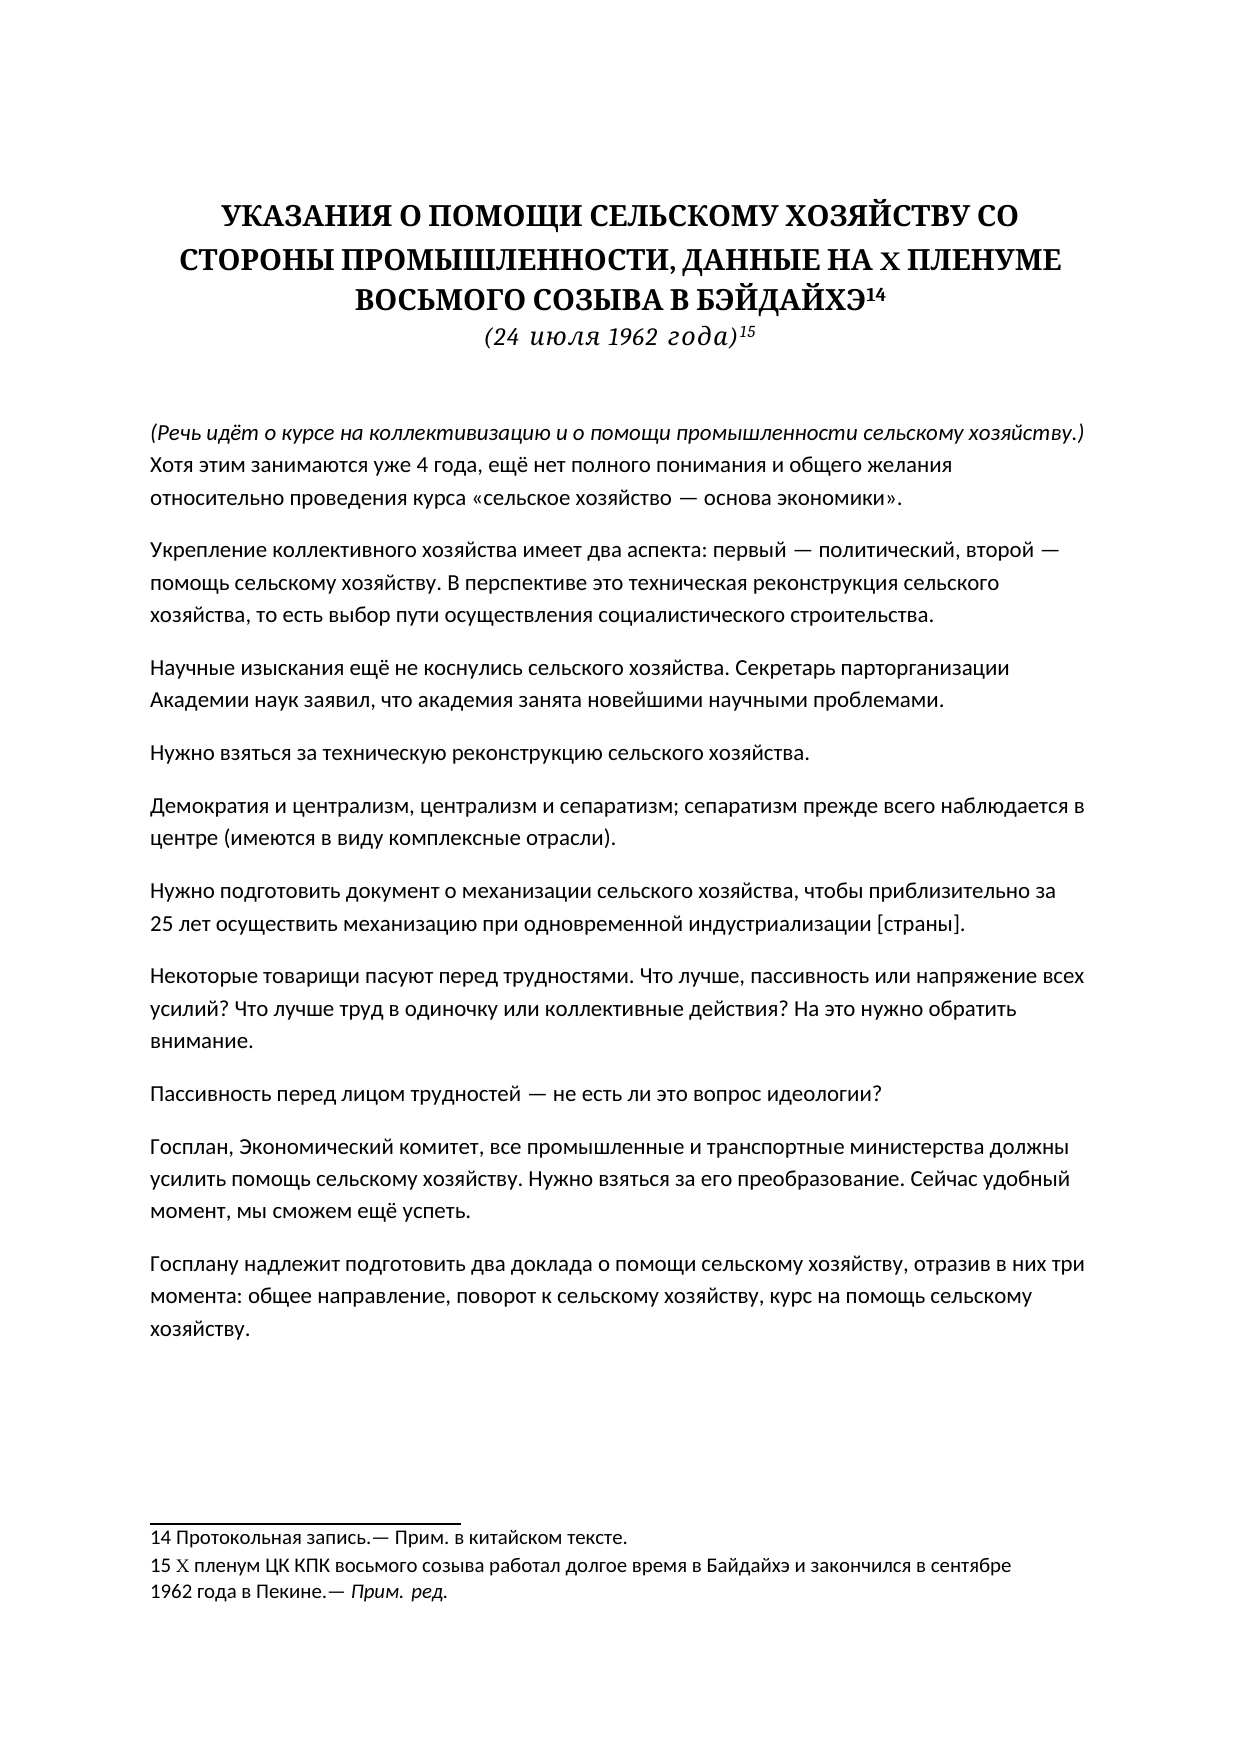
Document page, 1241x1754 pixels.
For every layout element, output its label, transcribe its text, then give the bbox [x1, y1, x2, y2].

text (Речь идёт о курсе на коллективизацию и о помощи промышленности сельскому хозяйству.) Хотя этим занимаются уже 4 года, ещё нет полного понимания и общего желания относительно проведения курса «сельское хозяйство — основа экономики». [150, 418, 1091, 511]
text Госплану надлежит подготовить два доклада о помощи сельскому хозяйству, отразив в них три момента: общее направление, поворот к сельскому хозяйству, курс на помощь сельскому хозяйству. [150, 1249, 1091, 1342]
text (24 июля 1962 года) [150, 323, 1091, 351]
text Демократия и централизм, централизм и сепаратизм; сепаратизм прежде всего наблюдается в центре (имеются в виду комплексные отрасли). [150, 791, 1091, 851]
text Пассивность перед лицом трудностей — не есть ли это вопрос идеологии? [150, 1079, 1091, 1107]
text Нужно подготовить документ о механизации сельского хозяйства, чтобы приблизительно за 25 лет осуществить механизацию при одновременной индустриализации [страны]. [150, 876, 1091, 937]
text Научные изыскания ещё не коснулись сельского хозяйства. Секретарь парторганизации Академии наук заявил, что академия занята новейшими научными проблемами. [150, 653, 1091, 713]
text Госплан, Экономический комитет, все промышленные и транспортные министерства должны усилить помощь сельскому хозяйству. Нужно взяться за его преобразование. Сейчас удобный момент, мы сможем ещё успеть. [150, 1132, 1091, 1224]
text Некоторые товарищи пасуют перед трудностями. Что лучше, пассивность или напряжение всех усилий? Что лучше труд в одиночку или коллективные действия? На это нужно обратить внимание. [150, 962, 1091, 1054]
text Ⅹ пленум ЦК КПК восьмого созыва работал долгое время в Байдайхэ и закончился в сентябре 1962 года в Пекине.— Прим. ред. [150, 1550, 1091, 1603]
subtitle Указания о помощи сельскому хозяйству со стороны промышленности, данные на Ⅹ пленуме восьмого созыва в Бэйдайхэ [150, 200, 1091, 318]
text Протокольная запись.— Прим. в китайском тексте. [150, 1524, 1091, 1550]
text Укрепление коллективного хозяйства имеет два аспекта: первый — политический, второй — помощь сельскому хозяйству. В перспективе это техническая реконструкция сельского хозяйства, то есть выбор пути осуществления социалистического строительства. [150, 536, 1091, 628]
text Нужно взяться за техническую реконструкцию сельского хозяйства. [150, 738, 1091, 766]
